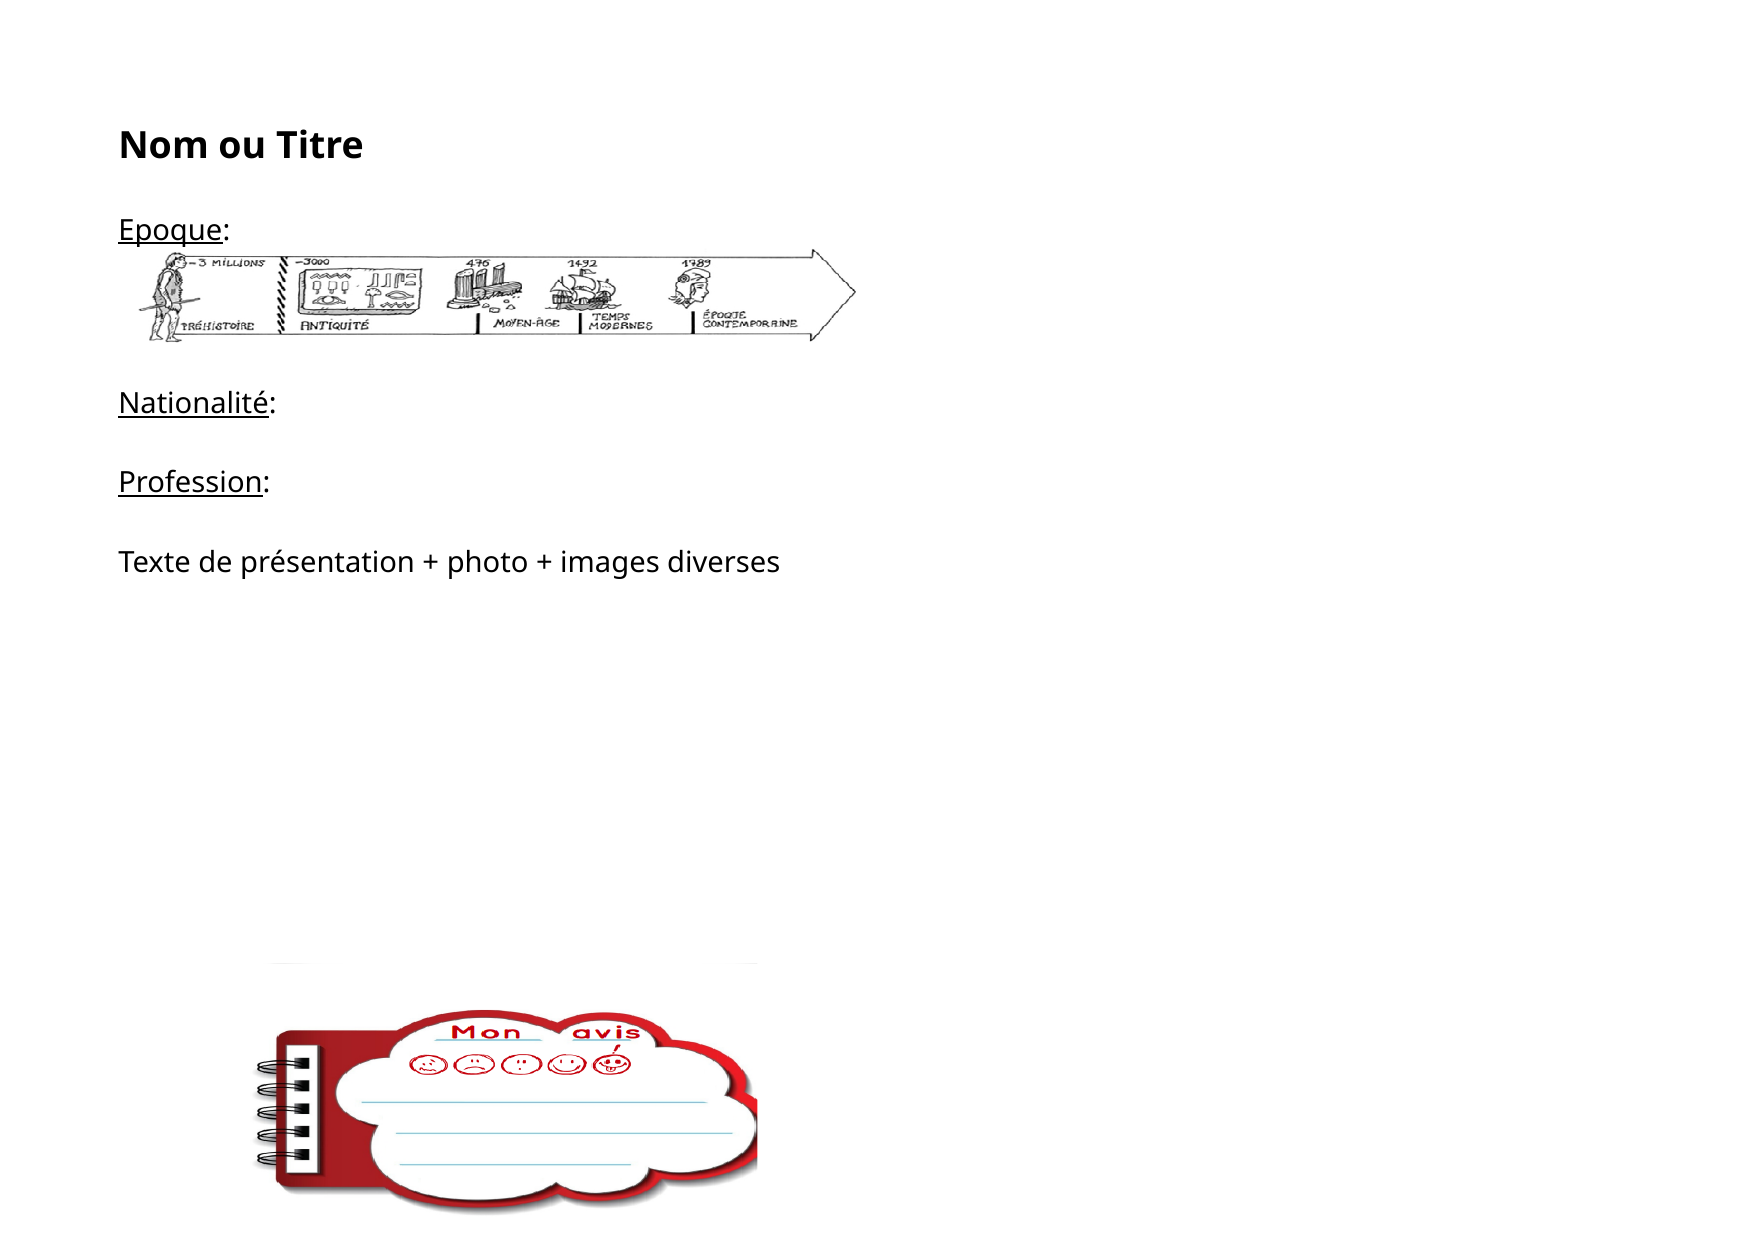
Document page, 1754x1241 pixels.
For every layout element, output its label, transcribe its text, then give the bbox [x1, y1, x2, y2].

text Nom ou Titre [118, 118, 877, 169]
picture [138, 248, 857, 343]
text Nationalité: [118, 382, 877, 422]
text Profession: [118, 462, 877, 501]
text Epoque: [118, 209, 877, 248]
picture [249, 963, 571, 1220]
text Texte de présentation + photo + images diverses [118, 541, 877, 581]
